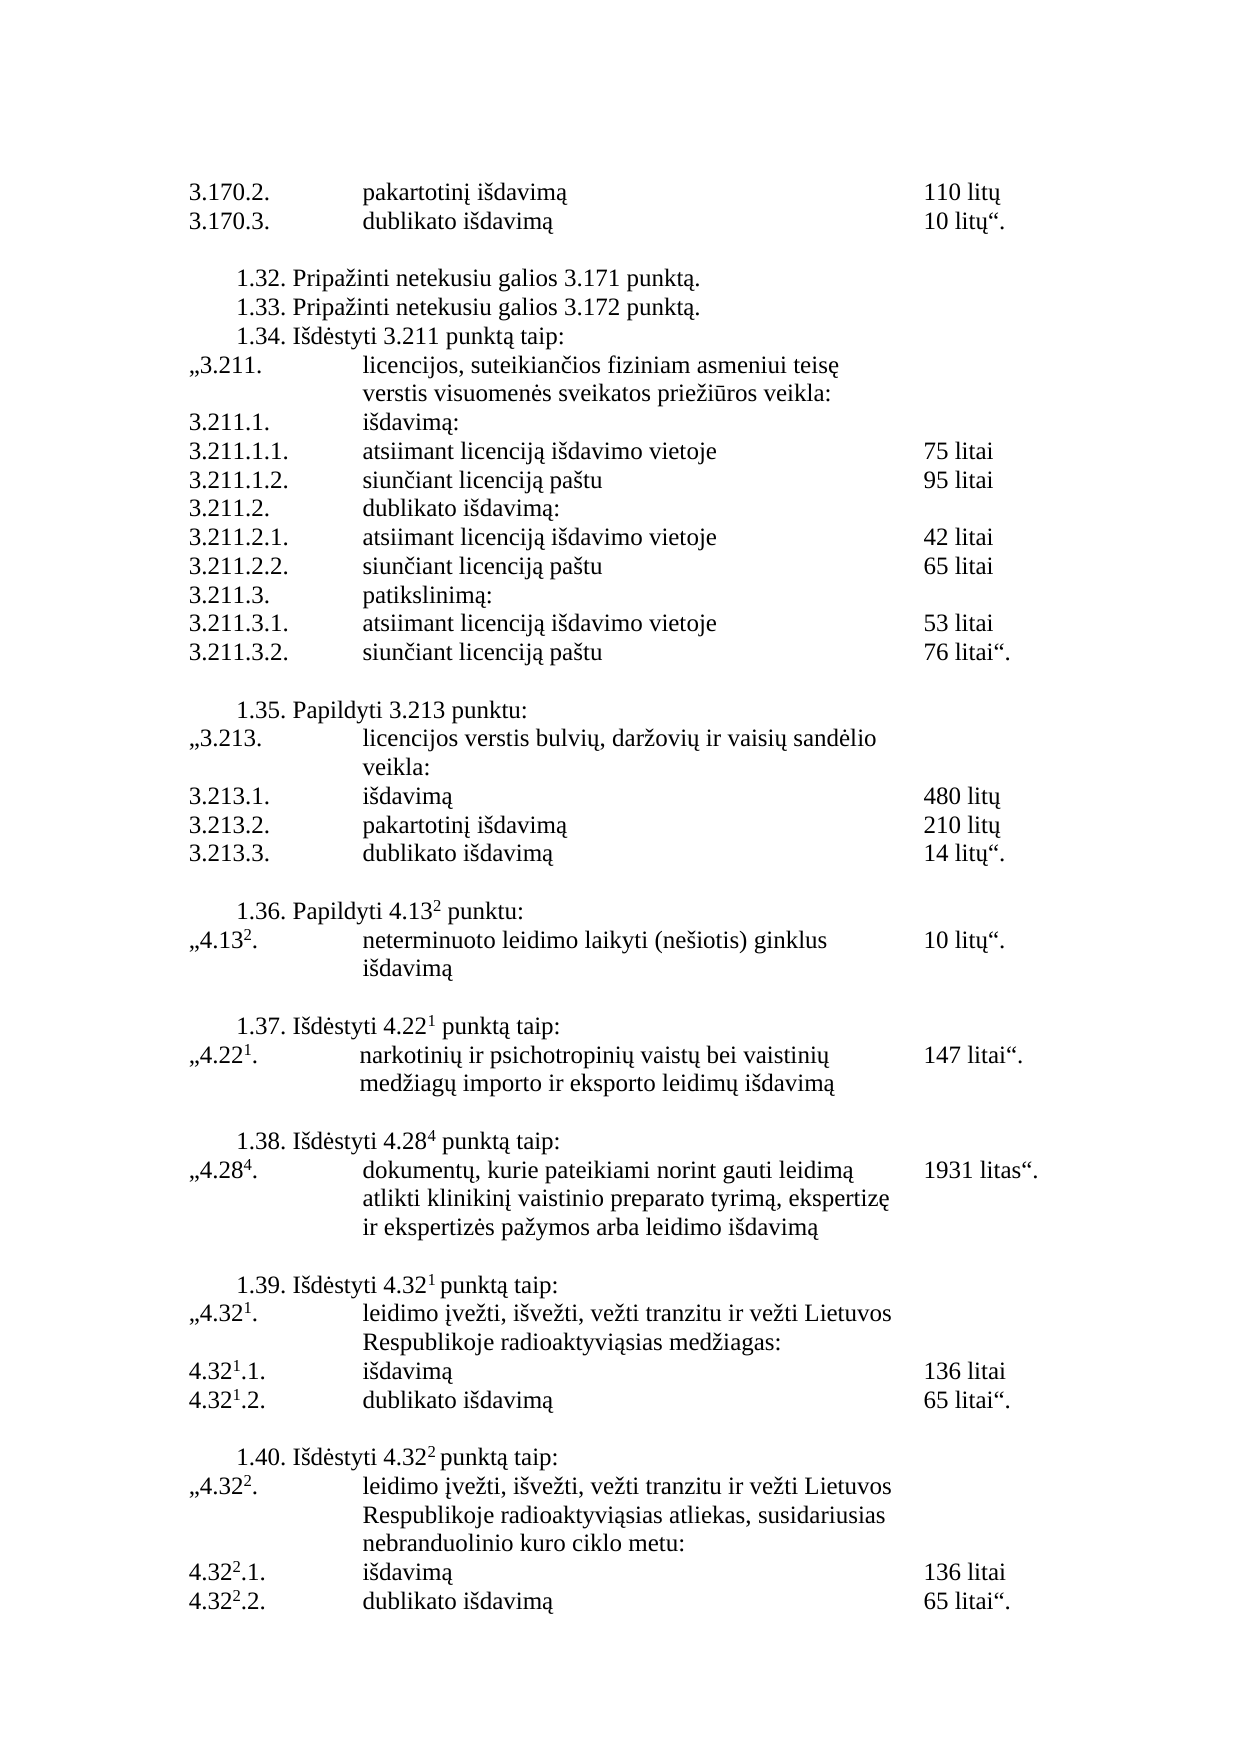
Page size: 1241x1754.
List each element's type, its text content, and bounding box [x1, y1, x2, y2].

table_cell 480 litų [912, 781, 1122, 810]
table_cell 3.211.1.1. [177, 436, 351, 465]
table_cell dublikato išdavimą [351, 839, 912, 867]
table_header „4.132. [177, 925, 351, 982]
table_header [912, 350, 1122, 407]
table_cell 65 litai [912, 551, 1122, 580]
table_cell 3.213.2. [177, 810, 351, 838]
table_cell [912, 407, 1122, 436]
table_cell 110 litų [912, 177, 1122, 206]
table_cell 95 litai [912, 465, 1122, 493]
table_cell 76 litai“. [912, 637, 1122, 666]
table_cell atsiimant licenciją išdavimo vietoje [351, 522, 912, 551]
table_cell 3.211.3. [177, 580, 351, 608]
table_cell 3.211.2.2. [177, 551, 351, 580]
table_header leidimo įvežti, išvežti, vežti tranzitu ir vežti Lietuvos Respublikoje radioaktyviąsias medžiagas: [351, 1299, 912, 1356]
table_cell 3.211.3.2. [177, 637, 351, 666]
table_cell 3.213.1. [177, 781, 351, 810]
table_cell 4.322.1. [177, 1557, 351, 1586]
table_cell išdavimą [351, 781, 912, 810]
table_cell 4.321.1. [177, 1356, 351, 1385]
text 1.36. Papildyti 4.132 punktu: [177, 896, 1181, 925]
table_cell 210 litų [912, 810, 1122, 838]
table_cell pakartotinį išdavimą [351, 177, 912, 206]
table_cell dublikato išdavimą [351, 1385, 912, 1413]
table_cell 3.211.1. [177, 407, 351, 436]
text 1.40. Išdėstyti 4.322 punktą taip: [177, 1442, 1181, 1471]
text 1.34. Išdėstyti 3.211 punktą taip: [177, 321, 1181, 350]
table_cell 3.213.3. [177, 839, 351, 867]
table_cell 3.211.2.1. [177, 522, 351, 551]
table_cell 136 litai [912, 1557, 1122, 1586]
table_header licencijos verstis bulvių, daržovių ir vaisių sandėlio veikla: [351, 724, 912, 781]
table_cell dublikato išdavimą: [351, 494, 912, 522]
table_cell 14 litų“. [912, 839, 1122, 867]
table_cell 3.170.3. [177, 206, 351, 235]
table_header „4.322. [177, 1471, 351, 1557]
table_cell 3.211.1.2. [177, 465, 351, 493]
table_cell išdavimą: [351, 407, 912, 436]
table_header narkotinių ir psichotropinių vaistų bei vaistinių medžiagų importo ir eksporto leidimų išdavimą [348, 1040, 912, 1097]
text 1.39. Išdėstyti 4.321 punktą taip: [177, 1270, 1181, 1298]
table_header „4.284. [177, 1155, 351, 1241]
table_cell dublikato išdavimą [351, 206, 912, 235]
table_header [912, 1471, 1122, 1557]
table_cell išdavimą [351, 1356, 912, 1385]
table_cell siunčiant licenciją paštu [351, 465, 912, 493]
text 1.37. Išdėstyti 4.221 punktą taip: [177, 1011, 1181, 1040]
table_header neterminuoto leidimo laikyti (nešiotis) ginklus išdavimą [351, 925, 912, 982]
table_header „4.221. [177, 1040, 348, 1097]
table_cell dublikato išdavimą [351, 1586, 912, 1615]
table_cell 3.170.2. [177, 177, 351, 206]
table_cell [912, 494, 1122, 522]
table_header leidimo įvežti, išvežti, vežti tranzitu ir vežti Lietuvos Respublikoje radioaktyviąsias atliekas, susidariusias nebranduolinio kuro ciklo metu: [351, 1471, 912, 1557]
table_header 10 litų“. [912, 925, 1122, 982]
table_cell patikslinimą: [351, 580, 912, 608]
table_cell 4.322.2. [177, 1586, 351, 1615]
table_cell siunčiant licenciją paštu [351, 637, 912, 666]
table_header [912, 1299, 1122, 1356]
text 1.35. Papildyti 3.213 punktu: [177, 695, 1181, 723]
table_header 1931 litas“. [912, 1155, 1122, 1241]
table_cell 10 litų“. [912, 206, 1122, 235]
table_cell siunčiant licenciją paštu [351, 551, 912, 580]
table_cell išdavimą [351, 1557, 912, 1586]
table_header licencijos, suteikiančios fiziniam asmeniui teisę verstis visuomenės sveikatos priežiūros veikla: [351, 350, 912, 407]
table_cell 3.211.2. [177, 494, 351, 522]
table_cell [912, 580, 1122, 608]
table_cell 53 litai [912, 609, 1122, 637]
table_cell pakartotinį išdavimą [351, 810, 912, 838]
table_cell 65 litai“. [912, 1385, 1122, 1413]
table_cell 75 litai [912, 436, 1122, 465]
table_cell 3.211.3.1. [177, 609, 351, 637]
text 1.32. Pripažinti netekusiu galios 3.171 punktą. [177, 263, 1181, 292]
table_cell atsiimant licenciją išdavimo vietoje [351, 609, 912, 637]
table_cell 65 litai“. [912, 1586, 1122, 1615]
table_header 147 litai“. [912, 1040, 1122, 1097]
table_header „3.213. [177, 724, 351, 781]
table_header dokumentų, kurie pateikiami norint gauti leidimą atlikti klinikinį vaistinio preparato tyrimą, ekspertizę ir ekspertizės pažymos arba leidimo išdavimą [351, 1155, 912, 1241]
text 1.38. Išdėstyti 4.284 punktą taip: [177, 1126, 1181, 1155]
table_cell 4.321.2. [177, 1385, 351, 1413]
table_cell 42 litai [912, 522, 1122, 551]
table_header „4.321. [177, 1299, 351, 1356]
table_header „3.211. [177, 350, 351, 407]
table_cell 136 litai [912, 1356, 1122, 1385]
text 1.33. Pripažinti netekusiu galios 3.172 punktą. [177, 292, 1181, 321]
table_cell atsiimant licenciją išdavimo vietoje [351, 436, 912, 465]
table_header [912, 724, 1122, 781]
